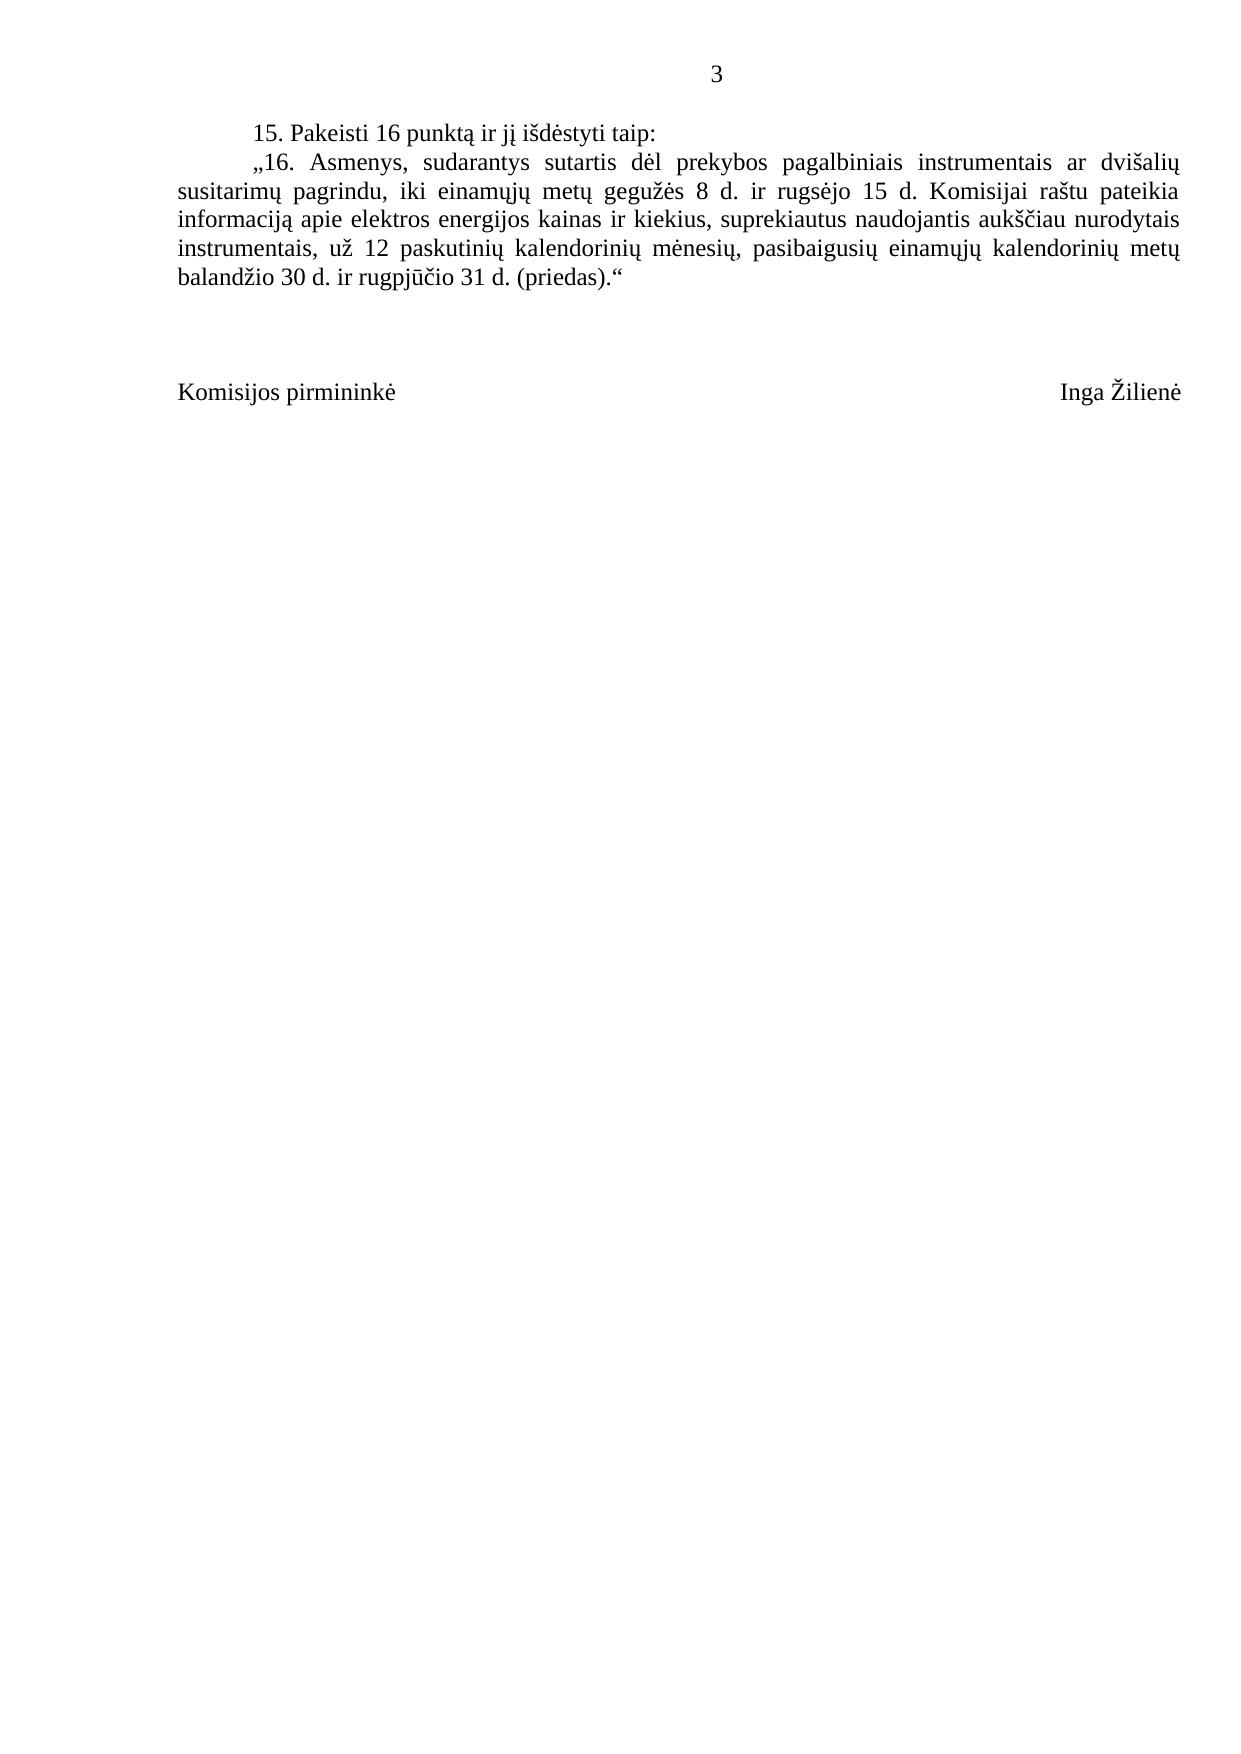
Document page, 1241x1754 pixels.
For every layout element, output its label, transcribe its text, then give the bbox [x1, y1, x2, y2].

text „16. Asmenys, sudarantys sutartis dėl prekybos pagalbiniais instrumentais ar dvišalių susitarimų pagrindu, iki einamųjų metų gegužės 8 d. ir rugsėjo 15 d. Komisijai raštu pateikia informaciją apie elektros energijos kainas ir kiekius, suprekiautus naudojantis aukščiau nurodytais instrumentais, už 12 paskutinių kalendorinių mėnesių, pasibaigusių einamųjų kalendorinių metų balandžio 30 d. ir rugpjūčio 31 d. (priedas).“ [177, 147, 1181, 291]
text 15. Pakeisti 16 punktą ir jį išdėstyti taip: [252, 118, 1181, 147]
text Komisijos pirmininkė Inga Žilienė [177, 377, 1181, 406]
